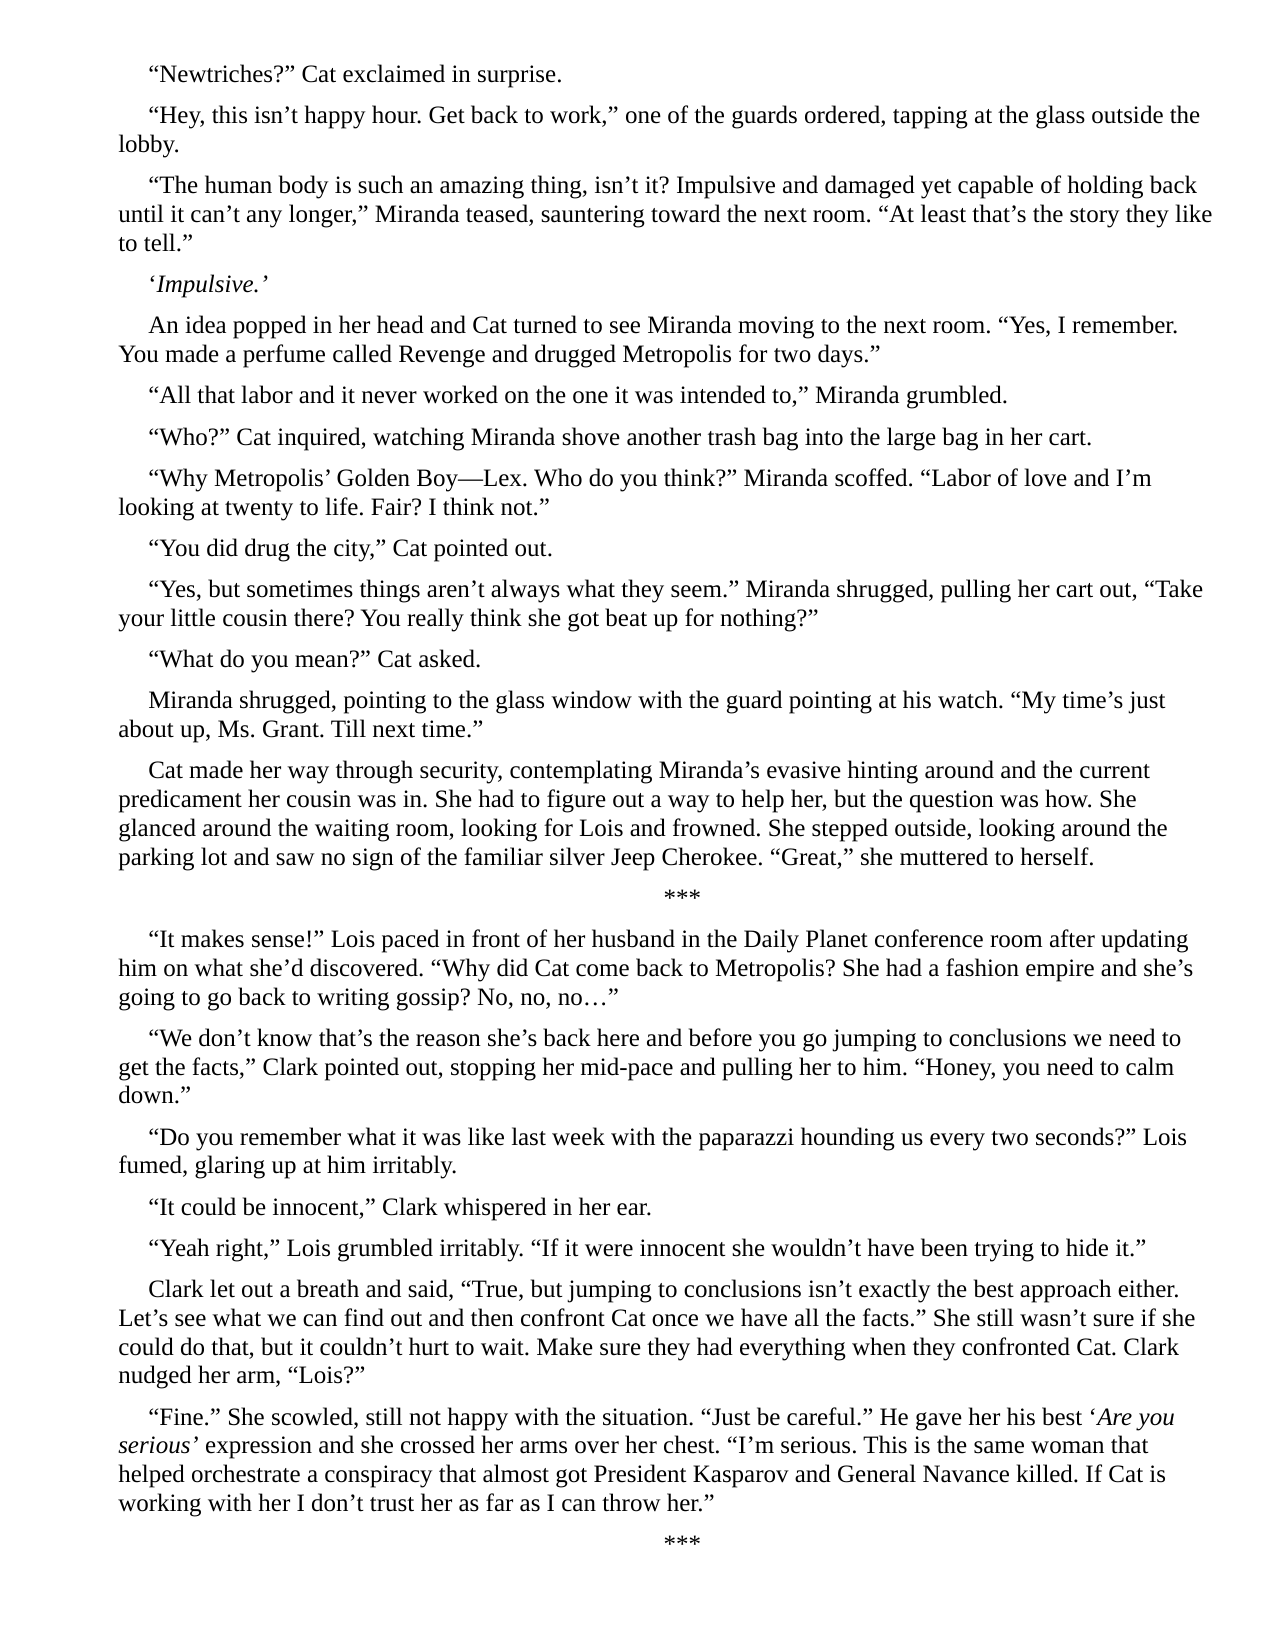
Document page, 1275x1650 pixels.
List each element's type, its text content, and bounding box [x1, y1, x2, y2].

text “It could be innocent,” Clark whispered in her ear. [118, 1192, 1216, 1220]
text *** [118, 883, 1216, 912]
text “Who?” Cat inquired, watching Miranda shove another trash bag into the large bag in her cart. [118, 422, 1216, 450]
text “Yes, but sometimes things aren’t always what they seem.” Miranda shrugged, pulling her cart out, “Take your little cousin there? You really think she got beat up for nothing?” [118, 574, 1216, 632]
text “Yeah right,” Lois grumbled irritably. “If it were innocent she wouldn’t have been trying to hide it.” [118, 1233, 1216, 1262]
text Cat made her way through security, contemplating Miranda’s evasive hinting around and the current predicament her cousin was in. She had to figure out a way to help her, but the question was how. She glanced around the waiting room, looking for Lois and frowned. She stepped outside, looking around the parking lot and saw no sign of the familiar silver Jeep Cherokee. “Great,” she muttered to herself. [118, 755, 1216, 870]
text *** [118, 1529, 1216, 1558]
text “We don’t know that’s the reason she’s back here and before you go jumping to conclusions we need to get the facts,” Clark pointed out, stopping her mid-pace and pulling her to him. “Honey, you need to calm down.” [118, 1023, 1216, 1109]
text “The human body is such an amazing thing, isn’t it? Impulsive and damaged yet capable of holding back until it can’t any longer,” Miranda teased, sauntering toward the next room. “At least that’s the story they like to tell.” [118, 170, 1216, 257]
text “Why Metropolis’ Golden Boy—Lex. Who do you think?” Miranda scoffed. “Labor of love and I’m looking at twenty to life. Fair? I think not.” [118, 463, 1216, 520]
text “It makes sense!” Lois paced in front of her husband in the Daily Planet conference room after updating him on what she’d discovered. “Why did Cat come back to Metropolis? She had a fashion empire and she’s going to go back to writing gossip? No, no, no…” [118, 924, 1216, 1010]
text An idea popped in her head and Cat turned to see Miranda moving to the next room. “Yes, I remember. You made a perfume called Revenge and drugged Metropolis for two days.” [118, 310, 1216, 368]
text Clark let out a breath and said, “True, but jumping to conclusions isn’t exactly the best approach either. Let’s see what we can find out and then confront Cat once we have all the facts.” She still wasn’t sure if she could do that, but it couldn’t hurt to wait. Make sure they had everything when they confronted Cat. Clark nudged her arm, “Lois?” [118, 1274, 1216, 1389]
text “You did drug the city,” Cat pointed out. [118, 533, 1216, 562]
text ‘Impulsive.’ [118, 269, 1216, 298]
text “All that labor and it never worked on the one it was intended to,” Miranda grumbled. [118, 380, 1216, 409]
text “Fine.” She scowled, still not happy with the situation. “Just be careful.” He gave her his best ‘Are you serious’ expression and she crossed her arms over her chest. “I’m serious. This is the same woman that helped orchestrate a conspiracy that almost got President Kasparov and General Navance killed. If Cat is working with her I don’t trust her as far as I can throw her.” [118, 1402, 1216, 1517]
text “Do you remember what it was like last week with the paparazzi hounding us every two seconds?” Lois fumed, glaring up at him irritably. [118, 1122, 1216, 1179]
text “What do you mean?” Cat asked. [118, 644, 1216, 673]
text Miranda shrugged, pointing to the glass window with the guard pointing at his watch. “My time’s just about up, Ms. Grant. Till next time.” [118, 685, 1216, 743]
text “Newtriches?” Cat exclaimed in surprise. [118, 59, 1216, 88]
text “Hey, this isn’t happy hour. Get back to work,” one of the guards ordered, tapping at the glass outside the lobby. [118, 100, 1216, 158]
